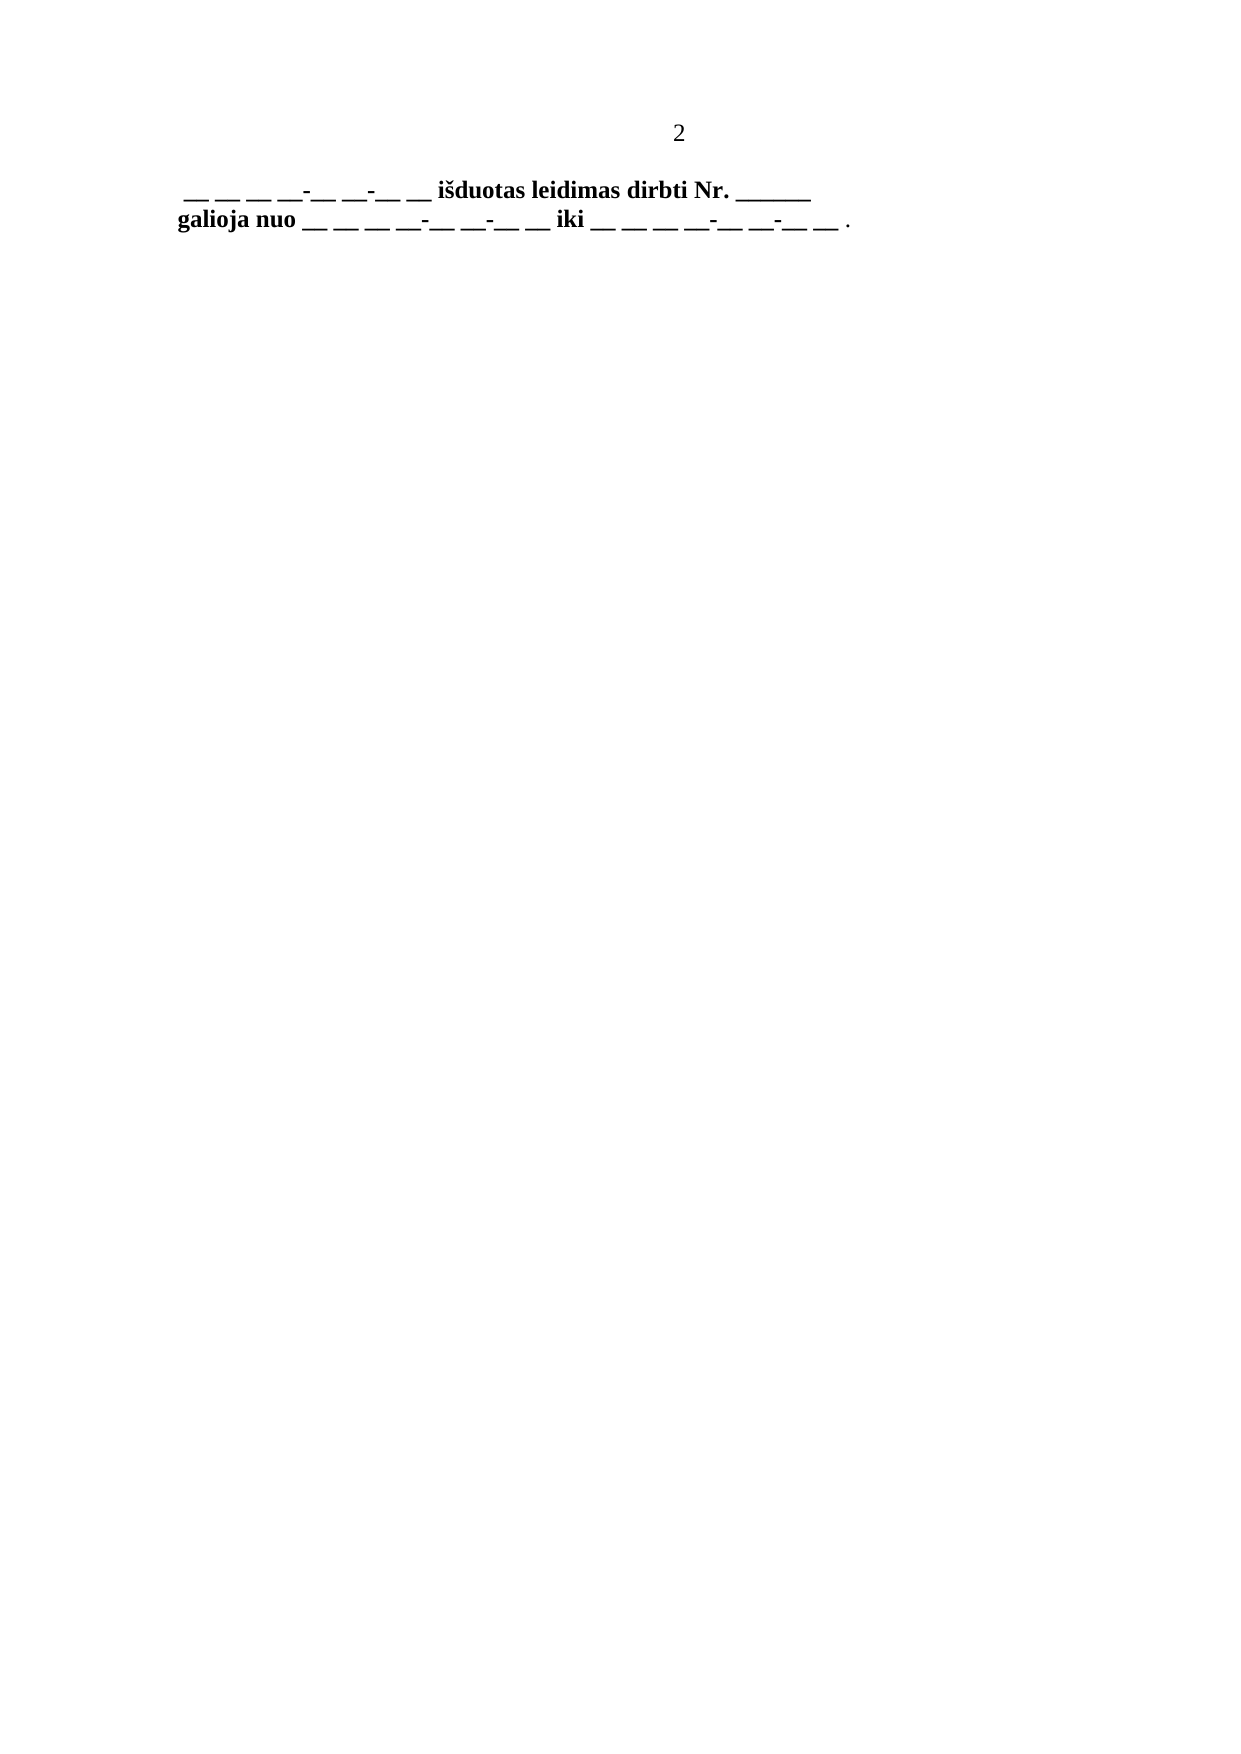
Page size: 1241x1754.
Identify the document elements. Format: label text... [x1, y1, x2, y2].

text __ __ __ __-__ __-__ __ išduotas leidimas dirbti Nr. ______ [177, 176, 1181, 204]
text galioja nuo __ __ __ __-__ __-__ __ iki __ __ __ __-__ __-__ __ . [177, 204, 1181, 234]
